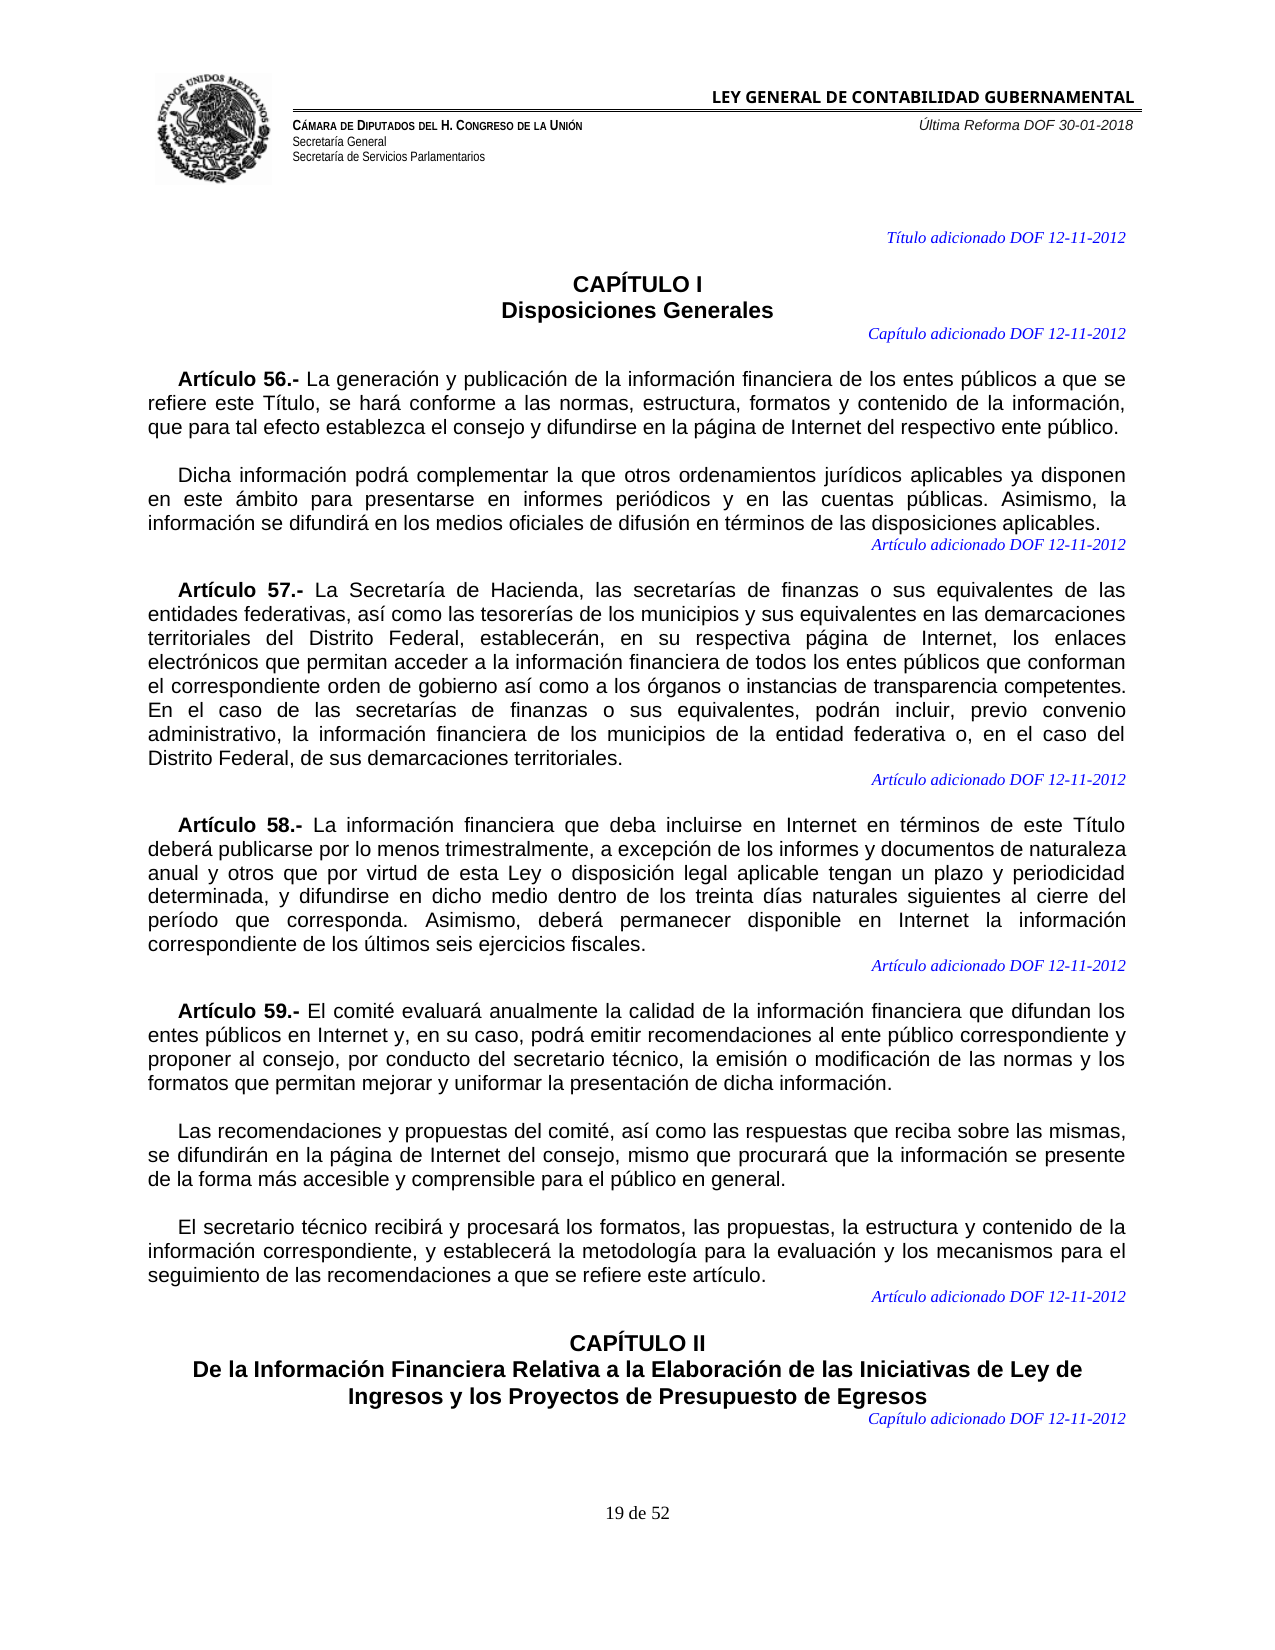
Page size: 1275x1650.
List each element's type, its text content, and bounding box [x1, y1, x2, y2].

text Artículo adicionado DOF 12-11-2012 [148, 956, 1127, 975]
text Artículo adicionado DOF 12-11-2012 [148, 534, 1127, 554]
text Las recomendaciones y propuestas del comité, así como las respuestas que reciba sobre las mismas, se difundirán en la página de Internet del consejo, mismo que procurará que la información se presente de la forma más accesible y comprensible para el público en general. [148, 1119, 1127, 1191]
text Artículo 58.- La información financiera que deba incluirse en Internet en términos de este Título deberá publicarse por lo menos trimestralmente, a excepción de los informes y documentos de naturaleza anual y otros que por virtud de esta Ley o disposición legal aplicable tengan un plazo y periodicidad determinada, y difundirse en dicho medio dentro de los treinta días naturales siguientes al cierre del período que corresponda. Asimismo, deberá permanecer disponible en Internet la información correspondiente de los últimos seis ejercicios fiscales. [148, 812, 1127, 956]
text CAPÍTULO II [148, 1330, 1127, 1356]
text Artículo adicionado DOF 12-11-2012 [148, 1287, 1127, 1306]
text De la Información Financiera Relativa a la Elaboración de las Iniciativas de Ley de Ingresos y los Proyectos de Presupuesto de Egresos [148, 1356, 1127, 1409]
text Capítulo adicionado DOF 12-11-2012 [148, 324, 1127, 343]
text Artículo adicionado DOF 12-11-2012 [148, 769, 1127, 788]
text El secretario técnico recibirá y procesará los formatos, las propuestas, la estructura y contenido de la información correspondiente, y establecerá la metodología para la evaluación y los mecanismos para el seguimiento de las recomendaciones a que se refiere este artículo. [148, 1215, 1127, 1287]
text Disposiciones Generales [148, 297, 1127, 324]
text Título adicionado DOF 12-11-2012 [148, 228, 1127, 247]
text Capítulo adicionado DOF 12-11-2012 [148, 1409, 1127, 1428]
text Dicha información podrá complementar la que otros ordenamientos jurídicos aplicables ya disponen en este ámbito para presentarse en informes periódicos y en las cuentas públicas. Asimismo, la información se difundirá en los medios oficiales de difusión en términos de las disposiciones aplicables. [148, 463, 1127, 534]
text CAPÍTULO I [148, 271, 1127, 297]
text Artículo 57.- La Secretaría de Hacienda, las secretarías de finanzas o sus equivalentes de las entidades federativas, así como las tesorerías de los municipios y sus equivalentes en las demarcaciones territoriales del Distrito Federal, establecerán, en su respectiva página de Internet, los enlaces electrónicos que permitan acceder a la información financiera de todos los entes públicos que conforman el correspondiente orden de gobierno así como a los órganos o instancias de transparencia competentes. En el caso de las secretarías de finanzas o sus equivalentes, podrán incluir, previo convenio administrativo, la información financiera de los municipios de la entidad federativa o, en el caso del Distrito Federal, de sus demarcaciones territoriales. [148, 578, 1127, 769]
text Artículo 59.- El comité evaluará anualmente la calidad de la información financiera que difundan los entes públicos en Internet y, en su caso, podrá emitir recomendaciones al ente público correspondiente y proponer al consejo, por conducto del secretario técnico, la emisión o modificación de las normas y los formatos que permitan mejorar y uniformar la presentación de dicha información. [148, 999, 1127, 1095]
text Artículo 56.- La generación y publicación de la información financiera de los entes públicos a que se refiere este Título, se hará conforme a las normas, estructura, formatos y contenido de la información, que para tal efecto establezca el consejo y difundirse en la página de Internet del respectivo ente público. [148, 367, 1127, 439]
